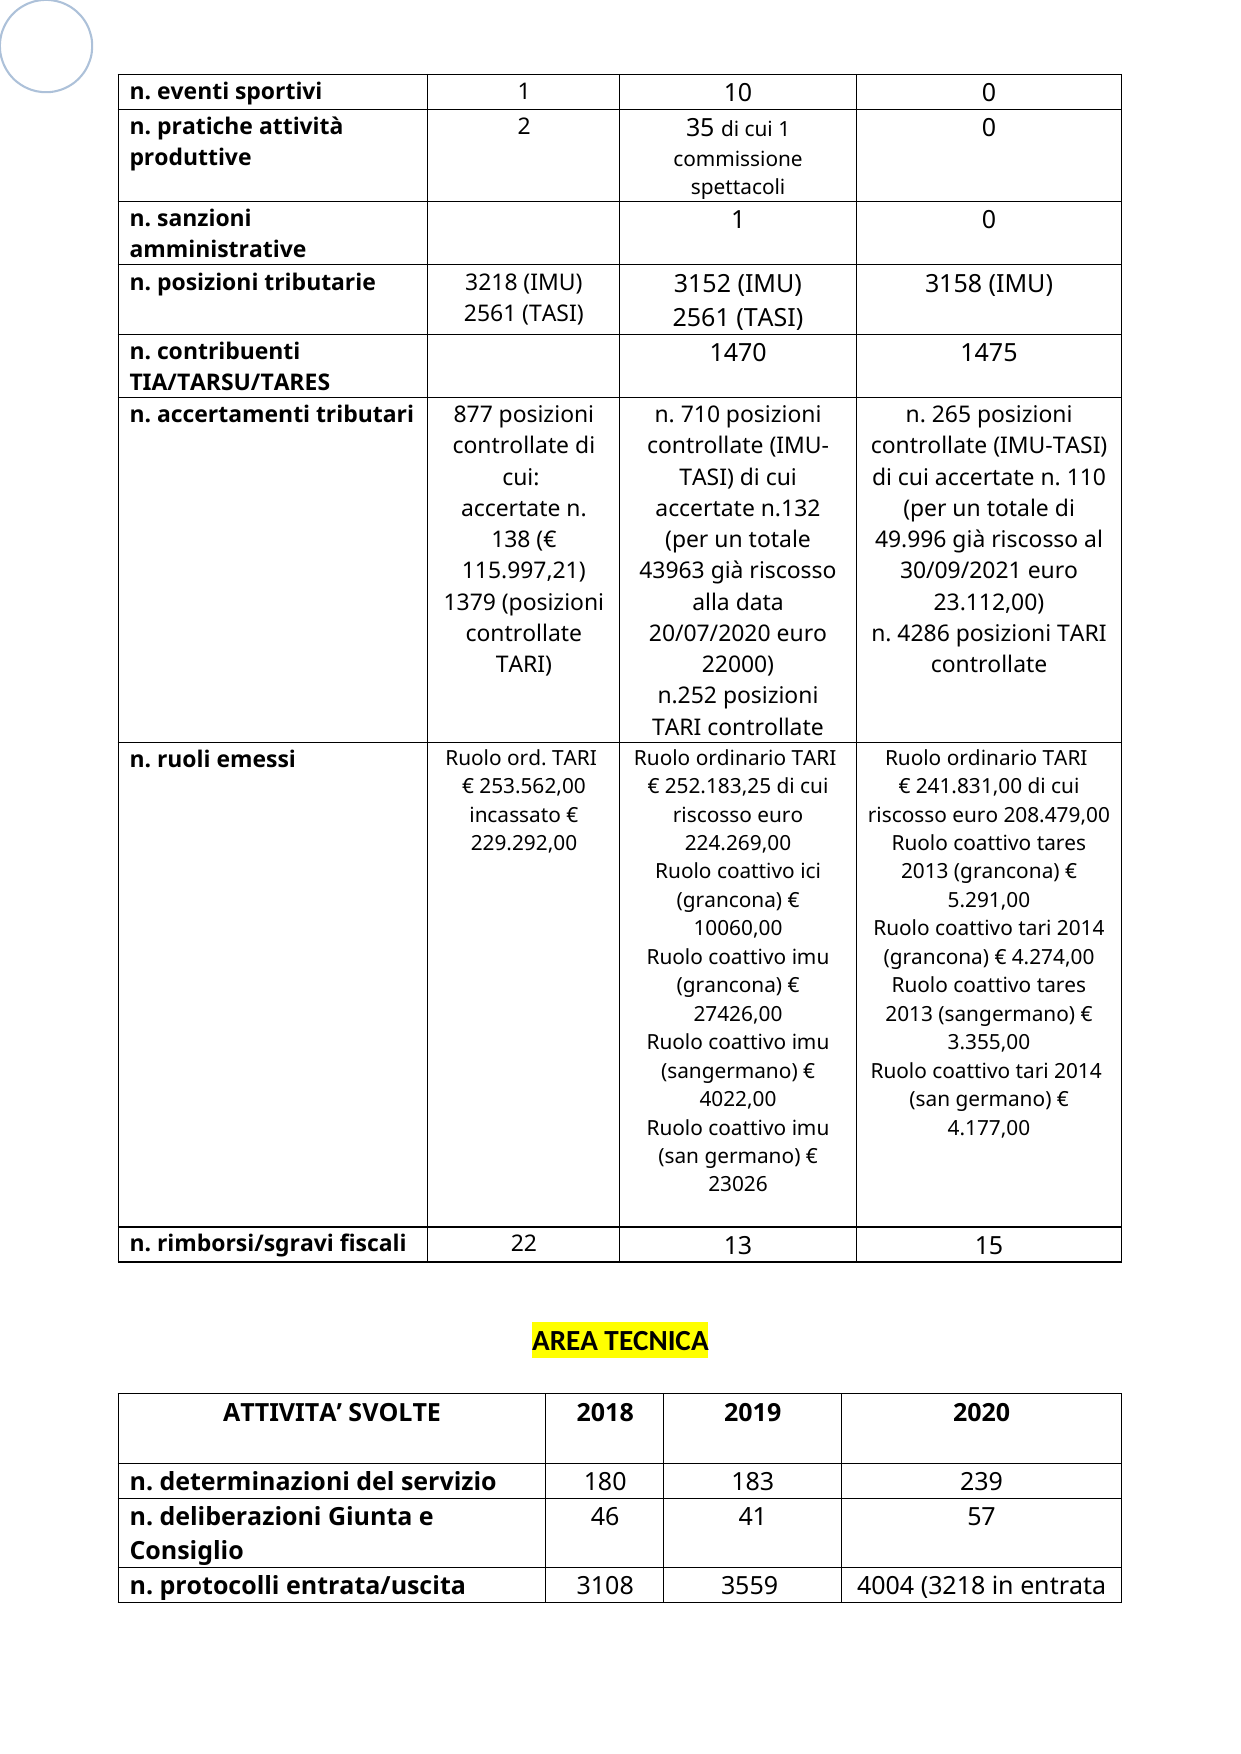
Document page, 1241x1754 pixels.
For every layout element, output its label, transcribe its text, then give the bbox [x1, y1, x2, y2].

table_cell 1 [620, 202, 856, 264]
table_cell 239 [842, 1464, 1121, 1497]
table_cell 41 [664, 1499, 841, 1567]
table_cell 4004 (3218 in entrata [842, 1568, 1121, 1602]
table_cell 22 [428, 1228, 619, 1261]
table_cell 1470 [620, 335, 856, 397]
table_cell n. 265 posizioni controllate (IMU-TASI) di cui accertate n. 110 (per un totale di 49.996 già riscosso al 30/09/2021 euro 23.112,00) n. 4286 posizioni TARI controllate [857, 398, 1121, 742]
table_cell n. contribuenti TIA/TARSU/TARES [119, 335, 427, 397]
table_header 2020 [842, 1394, 1121, 1462]
table_cell 0 [857, 110, 1121, 201]
table_cell Ruolo ordinario TARI € 252.183,25 di cui riscosso euro 224.269,00 Ruolo coattivo ici (grancona) € 10060,00 Ruolo coattivo imu (grancona) € 27426,00 Ruolo coattivo imu (sangermano) € 4022,00 Ruolo coattivo imu (san germano) € 23026 [620, 743, 856, 1226]
table_cell n. protocolli entrata/uscita [119, 1568, 545, 1602]
table_cell 3218 (IMU) 2561 (TASI) [428, 265, 619, 333]
table_cell n. rimborsi/sgravi fiscali [119, 1228, 427, 1261]
table_cell n. deliberazioni Giunta e Consiglio [119, 1499, 545, 1567]
table_cell 15 [857, 1228, 1121, 1261]
table_cell Ruolo ord. TARI € 253.562,00 incassato € 229.292,00 [428, 743, 619, 1226]
table_cell 46 [546, 1499, 663, 1567]
table_cell n. sanzioni amministrative [119, 202, 427, 264]
table_cell 877 posizioni controllate di cui: accertate n. 138 (€ 115.997,21) 1379 (posizioni controllate TARI) [428, 398, 619, 742]
table_cell 2 [428, 110, 619, 201]
table_cell 3158 (IMU) [857, 265, 1121, 333]
table_header ATTIVITA’ SVOLTE [119, 1394, 545, 1462]
table_cell 35 di cui 1 commissione spettacoli [620, 110, 856, 201]
table_cell 3559 [664, 1568, 841, 1602]
table_cell 1475 [857, 335, 1121, 397]
table_header 2019 [664, 1394, 841, 1462]
table_cell 3108 [546, 1568, 663, 1602]
text AREA TECNICA [118, 1322, 1122, 1358]
table_cell 13 [620, 1228, 856, 1261]
table_cell 0 [857, 75, 1121, 109]
table_cell 10 [620, 75, 856, 109]
table_cell 57 [842, 1499, 1121, 1567]
table_cell n. posizioni tributarie [119, 265, 427, 333]
table_cell Ruolo ordinario TARI € 241.831,00 di cui riscosso euro 208.479,00 Ruolo coattivo tares 2013 (grancona) € 5.291,00 Ruolo coattivo tari 2014 (grancona) € 4.274,00 Ruolo coattivo tares 2013 (sangermano) € 3.355,00 Ruolo coattivo tari 2014 (san germano) € 4.177,00 [857, 743, 1121, 1226]
table_cell n. eventi sportivi [119, 75, 427, 109]
table_cell 0 [857, 202, 1121, 264]
table_cell n. accertamenti tributari [119, 398, 427, 742]
table_cell n. 710 posizioni controllate (IMU-TASI) di cui accertate n.132 (per un totale 43963 già riscosso alla data 20/07/2020 euro 22000) n.252 posizioni TARI controllate [620, 398, 856, 742]
table_cell n. pratiche attività produttive [119, 110, 427, 201]
table_cell 3152 (IMU) 2561 (TASI) [620, 265, 856, 333]
table_cell 183 [664, 1464, 841, 1497]
table_cell [428, 202, 619, 264]
table_header 2018 [546, 1394, 663, 1462]
table_cell 1 [428, 75, 619, 109]
table_cell n. ruoli emessi [119, 743, 427, 1226]
table_cell [428, 335, 619, 397]
table_cell n. determinazioni del servizio [119, 1464, 545, 1497]
table_cell 180 [546, 1464, 663, 1497]
